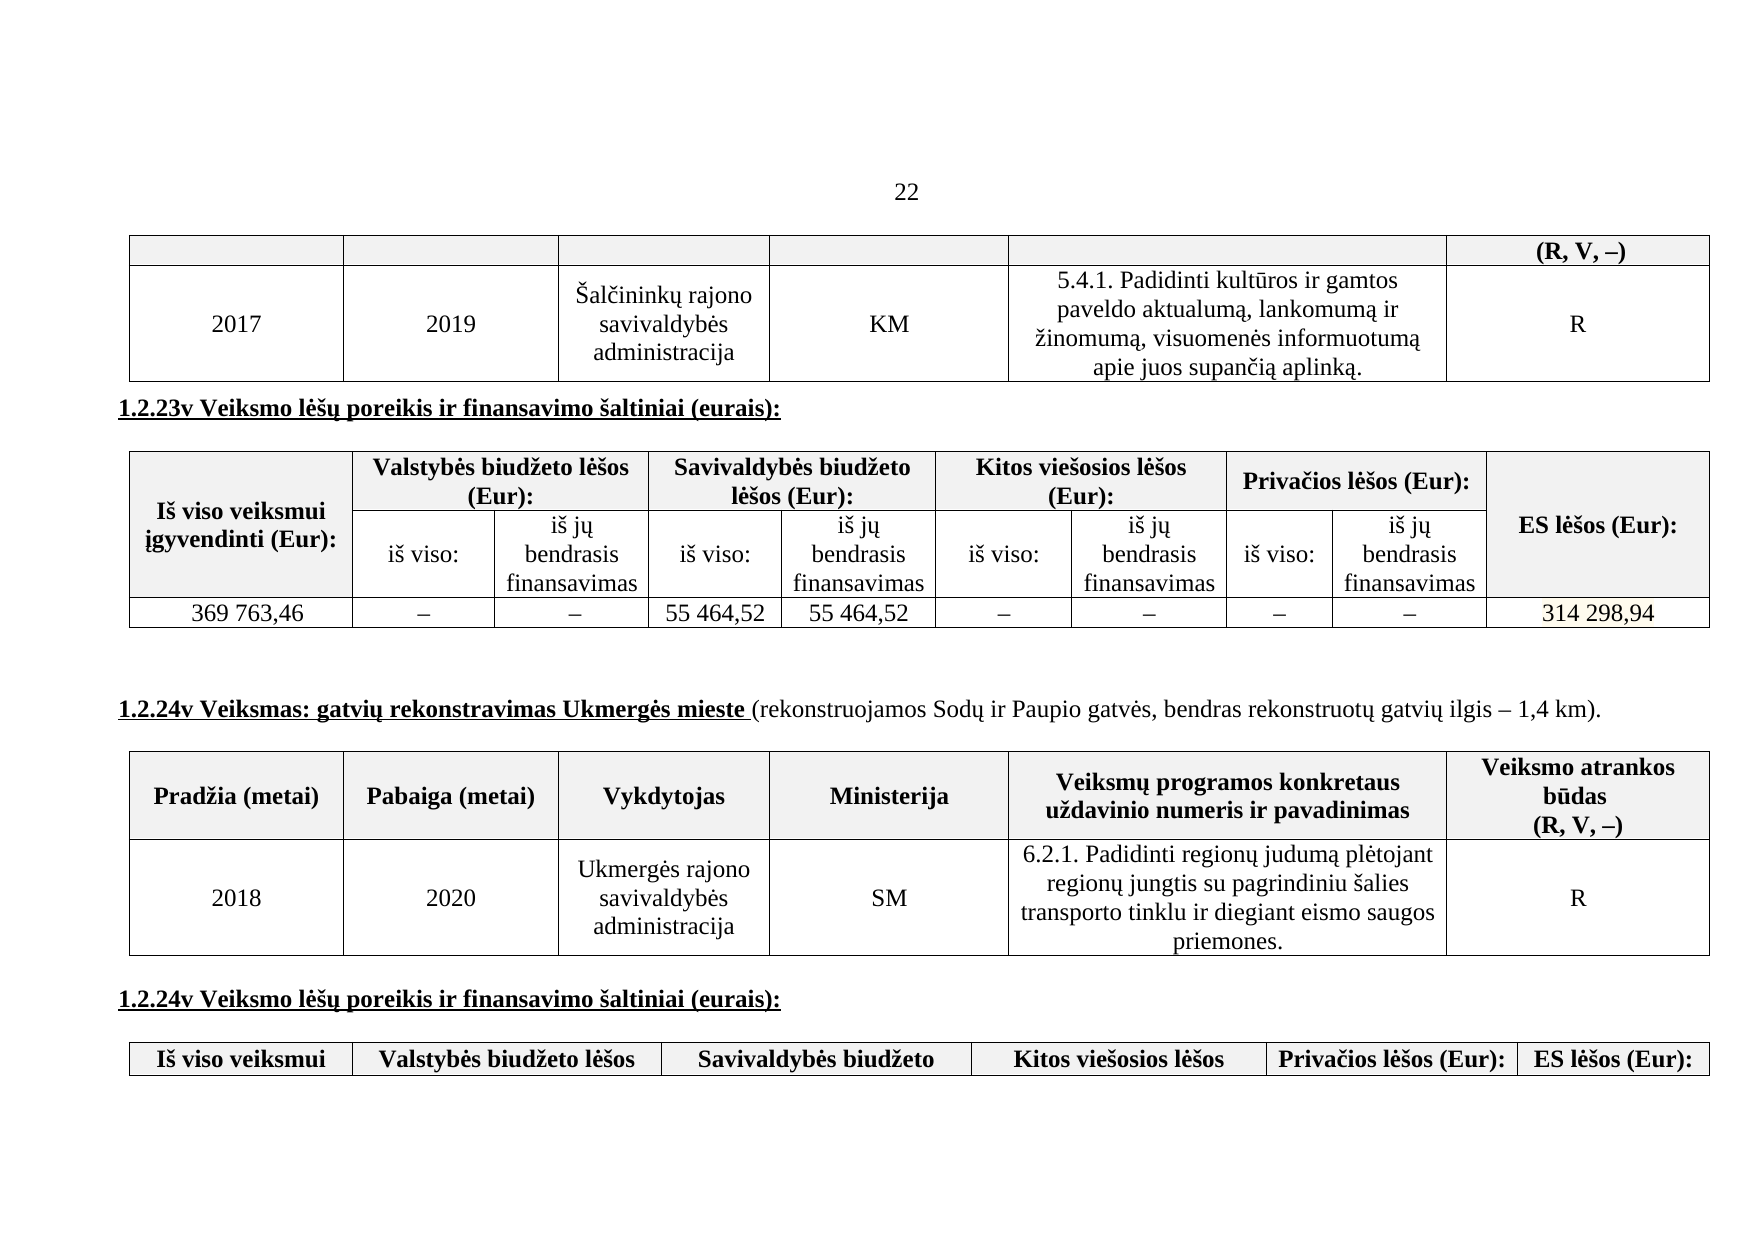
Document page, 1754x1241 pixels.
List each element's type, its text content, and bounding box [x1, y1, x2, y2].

table_header [1009, 236, 1446, 264]
table_header Ministerija [770, 752, 1008, 838]
table_cell R [1447, 266, 1709, 381]
table_header Savivaldybės biudžeto lėšos (Eur): [649, 452, 935, 509]
table_header Pradžia (metai) [130, 752, 343, 838]
table_cell 6.2.1. Padidinti regionų judumą plėtojant regionų jungtis su pagrindiniu šalies transporto tinklu ir diegiant eismo saugos priemones. [1009, 840, 1446, 954]
table_cell SM [770, 840, 1008, 954]
table_cell 2019 [344, 266, 558, 381]
table_cell 5.4.1. Padidinti kultūros ir gamtos paveldo aktualumą, lankomumą ir žinomumą, visuomenės informuotumą apie juos supančią aplinką. [1009, 266, 1446, 381]
table_header Vykdytojas [559, 752, 769, 838]
table_header Iš viso veiksmui įgyvendinti (Eur): [130, 452, 352, 597]
table_cell 55 464,52 [649, 598, 781, 627]
table_header Valstybės biudžeto lėšos [353, 1043, 661, 1074]
table_header Kitos viešosios lėšos (Eur): [936, 452, 1226, 509]
table_cell 369 763,46 [130, 598, 352, 627]
table_cell 55 464,52 [782, 598, 935, 627]
table_cell – [1227, 598, 1332, 627]
table_cell 2018 [130, 840, 343, 954]
text 1.2.24v Veiksmas: gatvių rekonstravimas Ukmergės mieste (rekonstruojamos Sodų ir Paupio gatvės, bendras rekonstruotų gatvių ilgis – 1,4 km). [118, 694, 1695, 722]
table_header Savivaldybės biudžeto [662, 1043, 971, 1074]
table_cell iš jų bendrasis finansavimas [1072, 511, 1226, 597]
table_header Privačios lėšos (Eur): [1227, 452, 1486, 509]
table_cell Šalčininkų rajono savivaldybės administracija [559, 266, 769, 381]
table_header ES lėšos (Eur): [1487, 452, 1709, 597]
table_cell R [1447, 840, 1709, 954]
table_cell Ukmergės rajono savivaldybės administracija [559, 840, 769, 954]
table_header (R, V, –) [1447, 236, 1709, 264]
table_cell 2020 [344, 840, 558, 954]
table_header Kitos viešosios lėšos [972, 1043, 1266, 1074]
table_cell iš jų bendrasis finansavimas [782, 511, 935, 597]
table_cell – [353, 598, 494, 627]
table_header Veiksmo atrankos būdas (R, V, –) [1447, 752, 1709, 838]
table_header Privačios lėšos (Eur): [1267, 1043, 1517, 1074]
table_header [344, 236, 558, 264]
table_cell 314 298,94 [1487, 598, 1709, 627]
table_header Pabaiga (metai) [344, 752, 558, 838]
table_header ES lėšos (Eur): [1518, 1043, 1709, 1074]
table_header [770, 236, 1008, 264]
table_header [559, 236, 769, 264]
table_cell – [1072, 598, 1226, 627]
table_cell iš viso: [936, 511, 1071, 597]
table_cell iš jų bendrasis finansavimas [495, 511, 648, 597]
table_cell iš viso: [1227, 511, 1332, 597]
table_header Veiksmų programos konkretaus uždavinio numeris ir pavadinimas [1009, 752, 1446, 838]
table_header Valstybės biudžeto lėšos (Eur): [353, 452, 648, 509]
table_cell – [1333, 598, 1486, 627]
table_cell – [495, 598, 648, 627]
table_cell KM [770, 266, 1008, 381]
text 1.2.23v Veiksmo lėšų poreikis ir finansavimo šaltiniai (eurais): [118, 393, 1695, 422]
table_cell 2017 [130, 266, 343, 381]
text 1.2.24v Veiksmo lėšų poreikis ir finansavimo šaltiniai (eurais): [118, 984, 1695, 1013]
table_cell – [936, 598, 1071, 627]
table_cell iš viso: [649, 511, 781, 597]
table_cell iš viso: [353, 511, 494, 597]
table_header [130, 236, 343, 264]
table_header Iš viso veiksmui [130, 1043, 352, 1074]
table_cell iš jų bendrasis finansavimas [1333, 511, 1486, 597]
